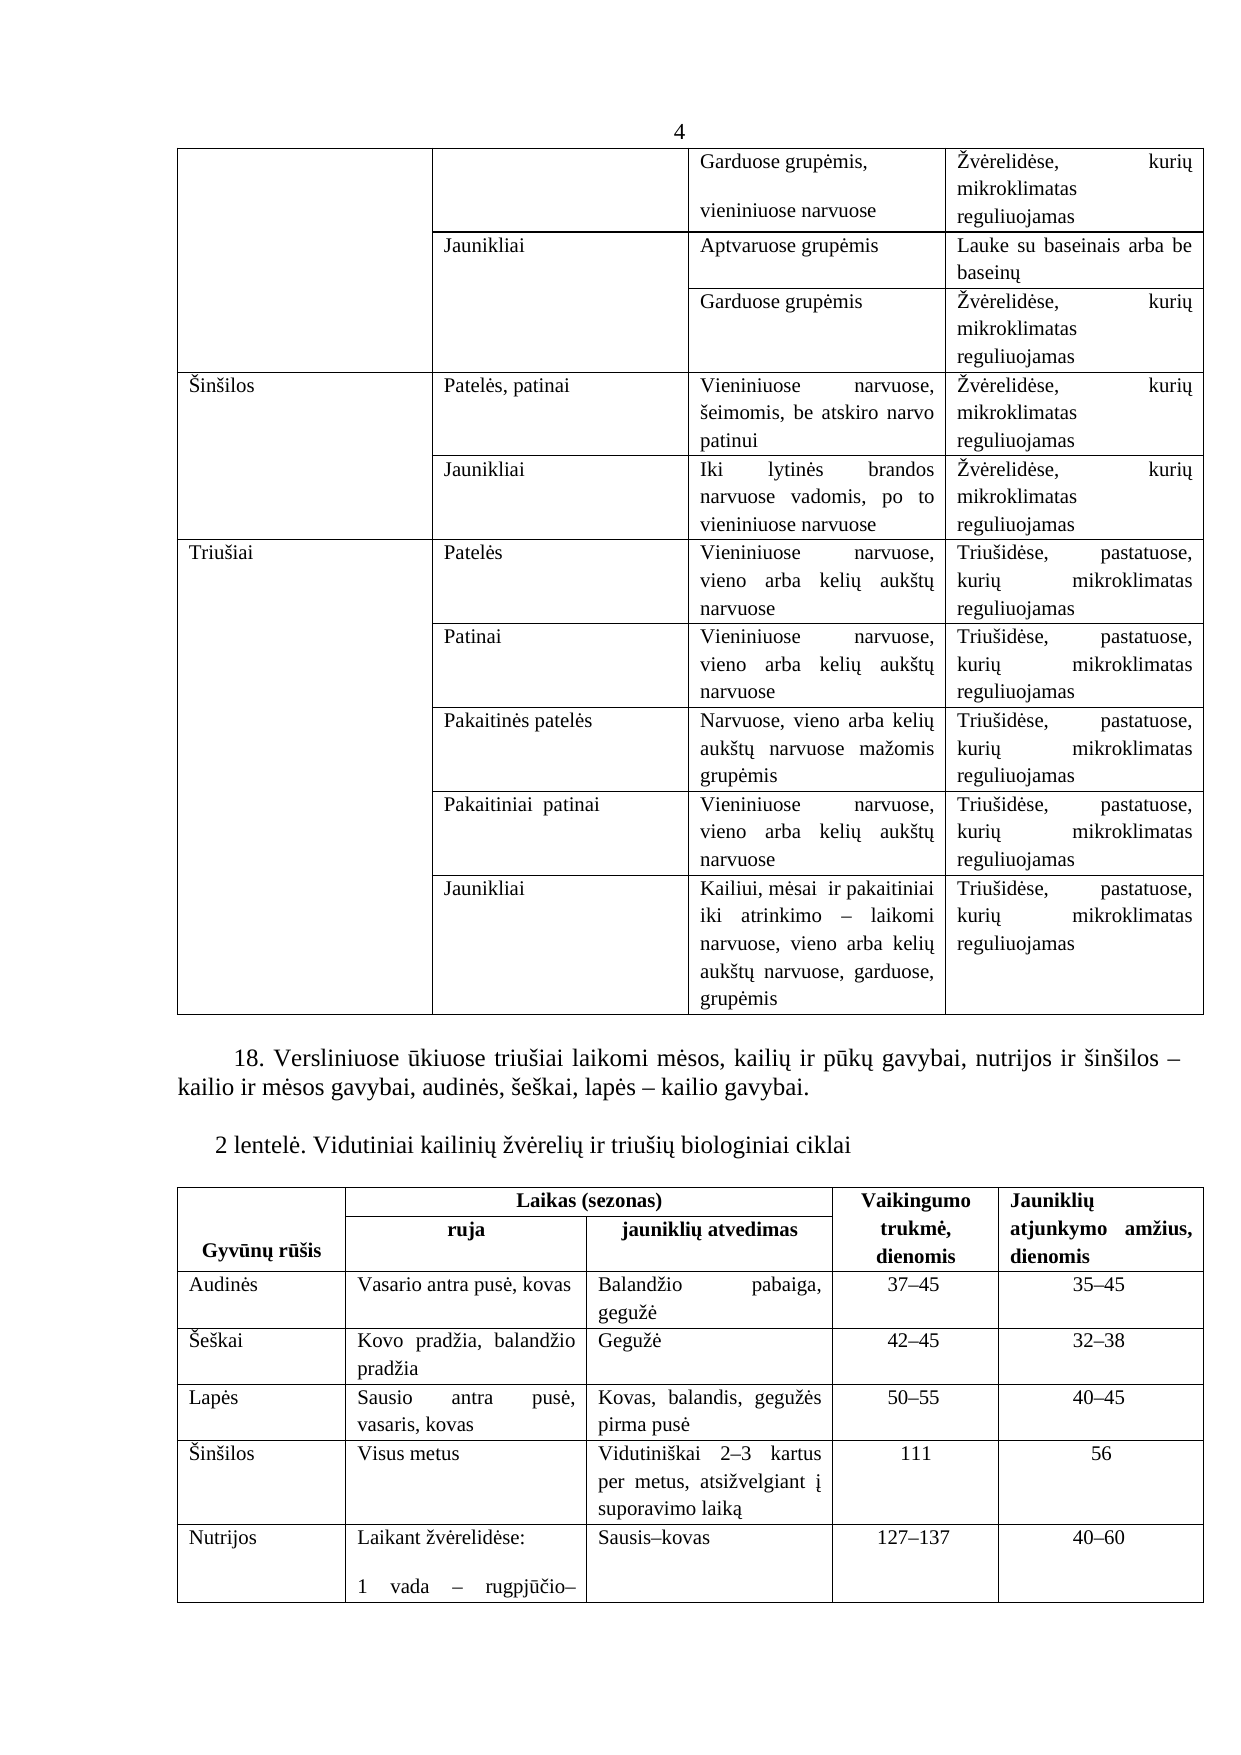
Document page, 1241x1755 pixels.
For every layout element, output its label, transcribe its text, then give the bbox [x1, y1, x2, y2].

table_cell Pakaitinės patelės [433, 708, 688, 791]
table_cell Vieniniuose narvuose, vieno arba kelių aukštų narvuose [689, 792, 945, 875]
table_header Jauniklių atjunkymo amžius, dienomis [999, 1188, 1203, 1271]
table_cell Sausis–kovas [587, 1525, 832, 1602]
table_cell Balandžio pabaiga, gegužė [587, 1272, 832, 1327]
table_cell Aptvaruose grupėmis [689, 233, 945, 288]
table_cell 37–45 [833, 1272, 998, 1327]
text 2 lentelė. Vidutiniai kailinių žvėrelių ir triušių biologiniai ciklai [177, 1130, 1181, 1158]
table_cell Kovo pradžia, balandžio pradžia [346, 1329, 586, 1384]
table_cell Triušidėse, pastatuose, kurių mikroklimatas reguliuojamas [946, 792, 1203, 875]
table_cell 111 [833, 1441, 998, 1524]
table_cell [178, 149, 432, 372]
table_cell Lauke su baseinais arba be baseinų [946, 233, 1203, 288]
table_cell Žvėrelidėse, kurių mikroklimatas reguliuojamas [946, 456, 1203, 539]
table_cell jauniklių atvedimas [587, 1217, 832, 1271]
table_cell 35–45 [999, 1272, 1203, 1327]
table_cell Žvėrelidėse, kurių mikroklimatas reguliuojamas [946, 149, 1203, 231]
table_cell Iki lytinės brandos narvuose vadomis, po to vieniniuose narvuose [689, 456, 945, 539]
table_cell 40–60 [999, 1525, 1203, 1602]
table_cell 32–38 [999, 1329, 1203, 1384]
table_cell Šinšilos [178, 1441, 345, 1524]
table_cell Vidutiniškai 2–3 kartus per metus, atsižvelgiant į suporavimo laiką [587, 1441, 832, 1524]
table_header Gyvūnų rūšis [178, 1188, 345, 1271]
table_cell Triušidėse, pastatuose, kurių mikroklimatas reguliuojamas [946, 876, 1203, 1014]
table_header Laikas (sezonas) [346, 1188, 832, 1216]
table_cell Triušidėse, pastatuose, kurių mikroklimatas reguliuojamas [946, 624, 1203, 707]
table_cell 42–45 [833, 1329, 998, 1384]
table_cell 40–45 [999, 1385, 1203, 1440]
table_cell Triušiai [178, 540, 432, 1014]
table_header Vaikingumo trukmė, dienomis [833, 1188, 998, 1271]
table_cell Triušidėse, pastatuose, kurių mikroklimatas reguliuojamas [946, 708, 1203, 791]
table_cell Narvuose, vieno arba kelių aukštų narvuose mažomis grupėmis [689, 708, 945, 791]
table_cell Lapės [178, 1385, 345, 1440]
table_cell Jaunikliai [433, 456, 688, 539]
table_cell 127–137 [833, 1525, 998, 1602]
table_cell Vieniniuose narvuose, vieno arba kelių aukštų narvuose [689, 624, 945, 707]
table_cell Kailiui, mėsai ir pakaitiniai iki atrinkimo – laikomi narvuose, vieno arba kelių aukštų narvuose, garduose, grupėmis [689, 876, 945, 1014]
table_cell 50–55 [833, 1385, 998, 1440]
table_cell ruja [346, 1217, 586, 1271]
table_cell Žvėrelidėse, kurių mikroklimatas reguliuojamas [946, 289, 1203, 372]
table_cell Vieniniuose narvuose, vieno arba kelių aukštų narvuose [689, 540, 945, 623]
table_cell Laikant žvėrelidėse: 1 vada – rugpjūčio– [346, 1525, 586, 1602]
table_cell Patelės [433, 540, 688, 623]
table_cell Jaunikliai [433, 233, 688, 372]
table_cell Šeškai [178, 1329, 345, 1384]
table_cell Audinės [178, 1272, 345, 1327]
table_cell Gegužė [587, 1329, 832, 1384]
table_cell Vasario antra pusė, kovas [346, 1272, 586, 1327]
text 18. Versliniuose ūkiuose triušiai laikomi mėsos, kailių ir pūkų gavybai, nutrijos ir šinšilos – kailio ir mėsos gavybai, audinės, šeškai, lapės – kailio gavybai. [177, 1043, 1181, 1101]
table_cell Jaunikliai [433, 876, 688, 1014]
table_cell Vieniniuose narvuose, šeimomis, be atskiro narvo patinui [689, 373, 945, 455]
table_cell Patelės, patinai [433, 373, 688, 455]
table_cell Pakaitiniai patinai [433, 792, 688, 875]
table_cell Sausio antra pusė, vasaris, kovas [346, 1385, 586, 1440]
table_cell Visus metus [346, 1441, 586, 1524]
table_cell 56 [999, 1441, 1203, 1524]
table_cell Kovas, balandis, gegužės pirma pusė [587, 1385, 832, 1440]
table_cell Patinai [433, 624, 688, 707]
table_cell Triušidėse, pastatuose, kurių mikroklimatas reguliuojamas [946, 540, 1203, 623]
table_cell [433, 149, 688, 231]
table_cell Žvėrelidėse, kurių mikroklimatas reguliuojamas [946, 373, 1203, 455]
table_cell Garduose grupėmis [689, 289, 945, 372]
table_cell Garduose grupėmis, vieniniuose narvuose [689, 149, 945, 231]
table_cell Šinšilos [178, 373, 432, 539]
table_cell Nutrijos [178, 1525, 345, 1602]
